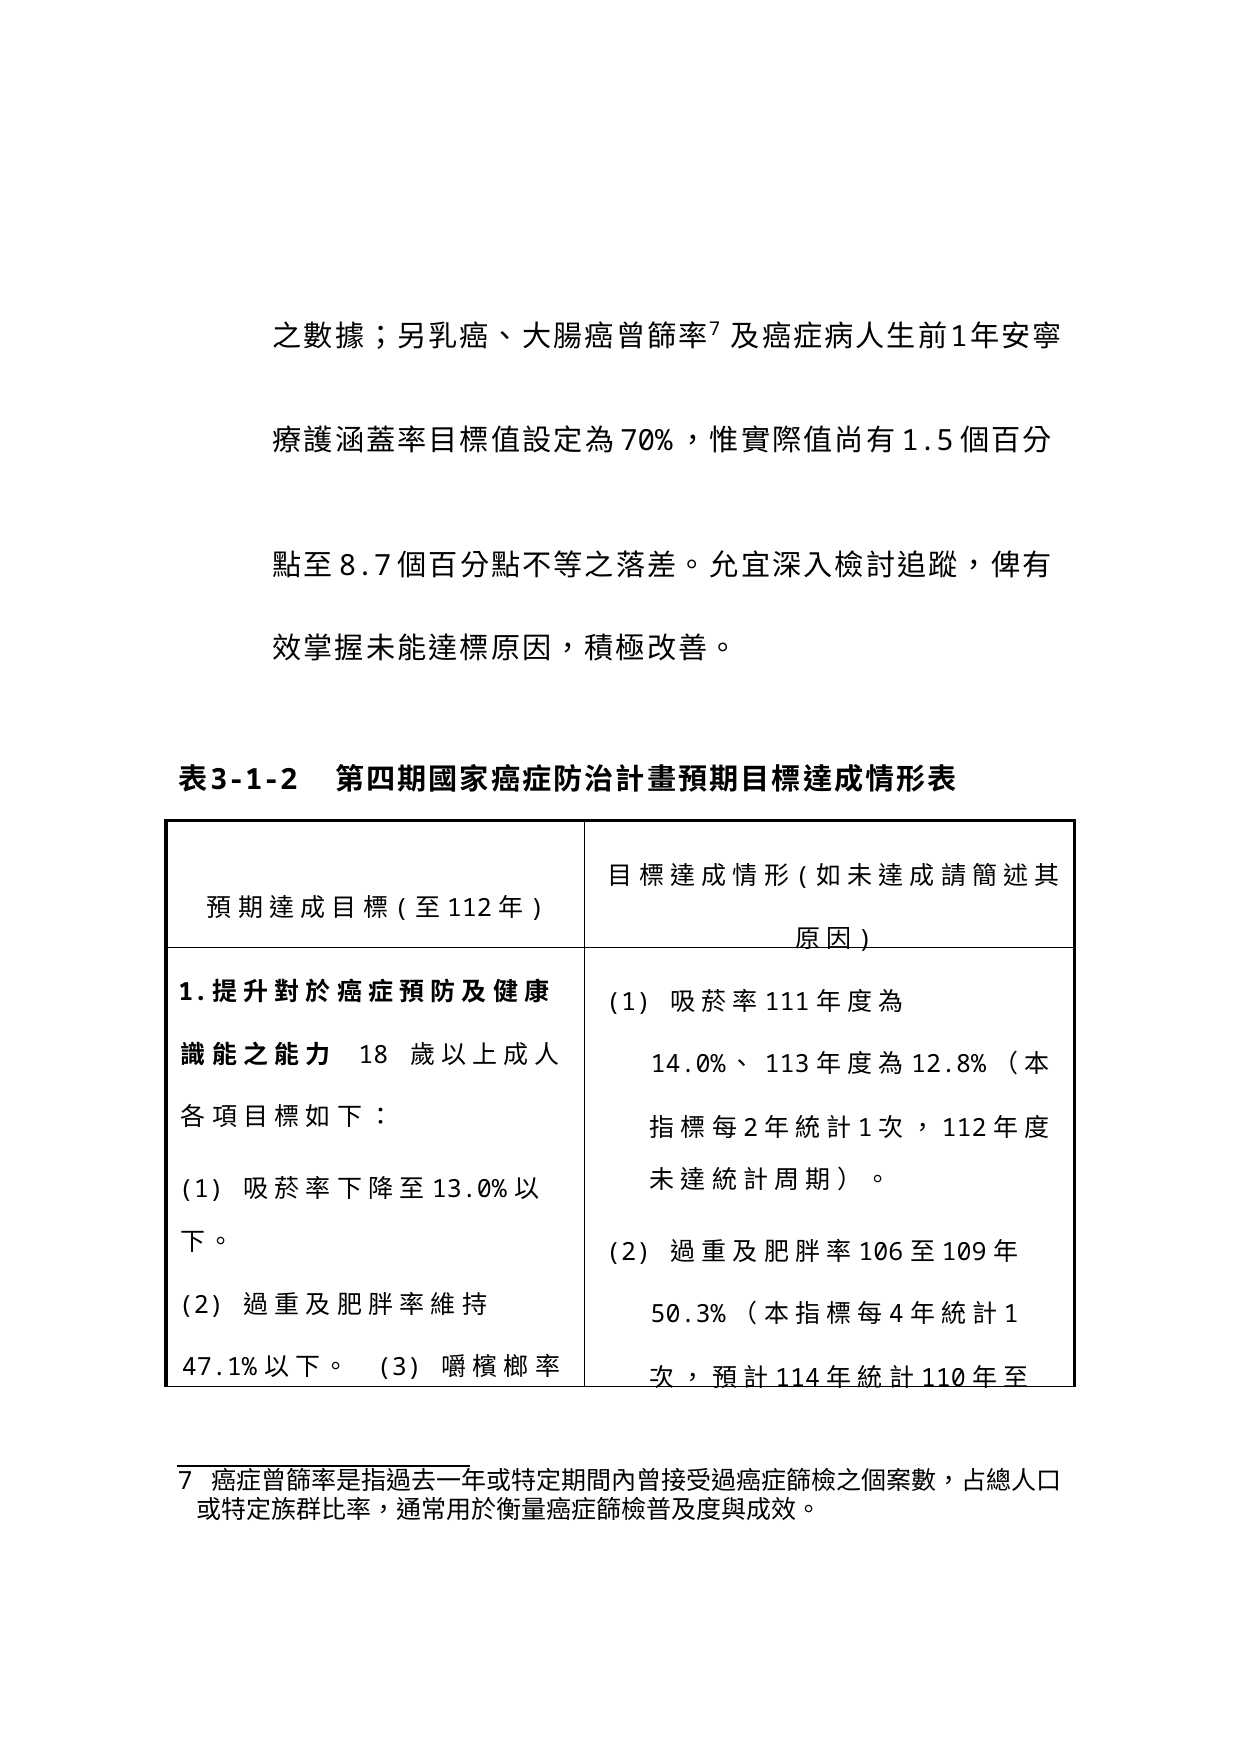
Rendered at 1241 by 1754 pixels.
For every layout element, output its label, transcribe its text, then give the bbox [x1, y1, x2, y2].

table_cell (1) 吸菸率111年度為14.0%、113年度為12.8%（本指標每2年統計1次，112年度未達統計周期）。 (2) 過重及肥胖率106至109年50.3%（本指標每4年統計1次，預計114年統計110年至 [585, 948, 1073, 1386]
text 表3-1-2 第四期國家癌症防治計畫預期目標達成情形表 [169, 694, 1063, 819]
text 之數據；另乳癌、大腸癌曾篩率及癌症病人生前1年安寧療護涵蓋率目標值設定為70%，惟實際值尚有1.5個百分點至8.7個百分點不等之落差。允宜深入檢討追蹤，俾有效掌握未能達標原因，積極改善。 [266, 229, 1063, 667]
table_header 預期達成目標(至112年) [168, 822, 584, 947]
table_cell 1.提升對於癌症預防及健康識能之能力 18 歲以上成人各項目標如下： (1) 吸菸率下降至13.0%以下。 (2) 過重及肥胖率維持 47.1%以下。 (3) 嚼檳榔率 [168, 948, 584, 1386]
text 癌症曾篩率是指過去一年或特定期間內曾接受過癌症篩檢之個案數，占總人口或特定族群比率，通常用於衡量癌症篩檢普及度與成效。 [177, 1466, 1063, 1525]
table_header 目標達成情形(如未達成請簡述其原因) [585, 822, 1073, 947]
